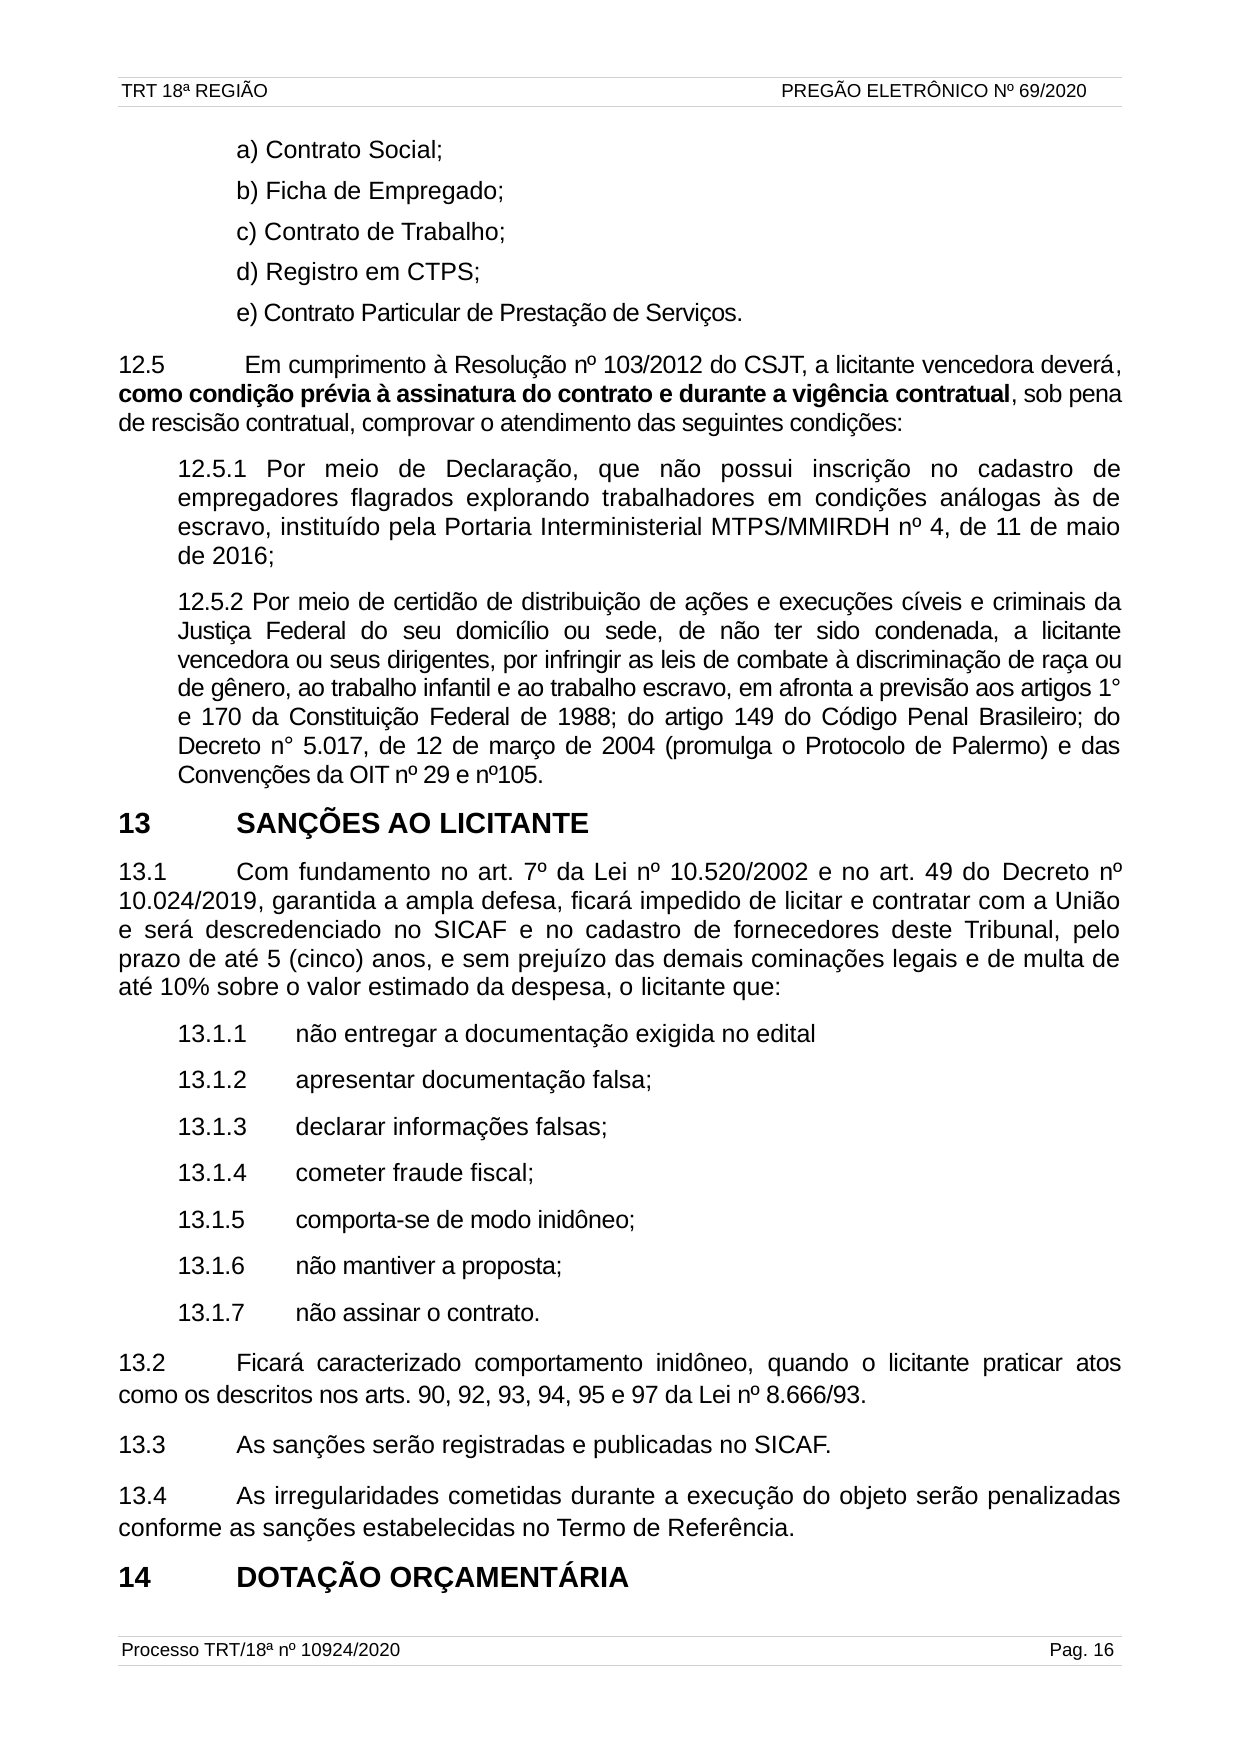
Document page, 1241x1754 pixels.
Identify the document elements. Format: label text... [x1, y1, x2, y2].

text 13.1 Com fundamento no art. 7º da Lei nº 10.520/2002 e no art. 49 do Decreto nº 10.024/2019, garantida a ampla defesa, ficará impedido de licitar e contratar com a União e será descredenciado no SICAF e no cadastro de fornecedores deste Tribunal, pelo prazo de até 5 (cinco) anos, e sem prejuízo das demais cominações legais e de multa de até 10% sobre o valor estimado da despesa, o licitante que: [118, 857, 1122, 1001]
list 13.1.7 não assinar o contrato. [177, 1297, 1122, 1326]
text 13.1.3 declarar informações falsas; [177, 1112, 1122, 1140]
text 12.5.2 Por meio de certidão de distribuição de ações e execuções cíveis e criminais da Justiça Federal do seu domicílio ou sede, de não ter sido condenada, a licitante vencedora ou seus dirigentes, por infringir as leis de combate à discriminação de raça ou de gênero, ao trabalho infantil e ao trabalho escravo, em afronta a previsão aos artigos 1° e 170 da Constituição Federal de 1988; do artigo 149 do Código Penal Brasileiro; do Decreto n° 5.017, de 12 de março de 2004 (promulga o Protocolo de Palermo) e das Convenções da OIT nº 29 e nº105. [177, 587, 1122, 788]
text 13.1.2 apresentar documentação falsa; [177, 1065, 1122, 1094]
text 12.5 Em cumprimento à Resolução nº 103/2012 do CSJT, a licitante vencedora deverá, como condição prévia à assinatura do contrato e durante a vigência contratual, sob pena de rescisão contratual, comprovar o atendimento das seguintes condições: [118, 350, 1122, 437]
list 13.1.6 não mantiver a proposta; [177, 1251, 1122, 1280]
text 13.2 Ficará caracterizado comportamento inidôneo, quando o licitante praticar atos como os descritos nos arts. 90, 92, 93, 94, 95 e 97 da Lei nº 8.666/93. [118, 1344, 1122, 1409]
list 13.4 As irregularidades cometidas durante a execução do objeto serão penalizadas conforme as sanções estabelecidas no Termo de Referência. [118, 1477, 1122, 1542]
list 13.1.5 comporta-se de modo inidôneo; [177, 1204, 1122, 1233]
text 13.1.4 cometer fraude fiscal; [177, 1158, 1122, 1187]
text 13 SANÇÕES AO LICITANTE [118, 806, 1122, 839]
text 13.3 As sanções serão registradas e publicadas no SICAF. [118, 1427, 1122, 1459]
text 14 DOTAÇÃO ORÇAMENTÁRIA [118, 1559, 1122, 1593]
list e) Contrato Particular de Prestação de Serviços. [236, 298, 1122, 327]
list d) Registro em CTPS; [236, 257, 1122, 286]
list b) Ficha de Empregado; [236, 176, 1122, 205]
list c) Contrato de Trabalho; [236, 217, 1122, 246]
list a) Contrato Social; [236, 136, 1122, 164]
text 13.1.1 não entregar a documentação exigida no edital [177, 1019, 1122, 1047]
text 12.5.1 Por meio de Declaração, que não possui inscrição no cadastro de empregadores flagrados explorando trabalhadores em condições análogas às de escravo, instituído pela Portaria Interministerial MTPS/MMIRDH nº 4, de 11 de maio de 2016; [177, 454, 1122, 569]
